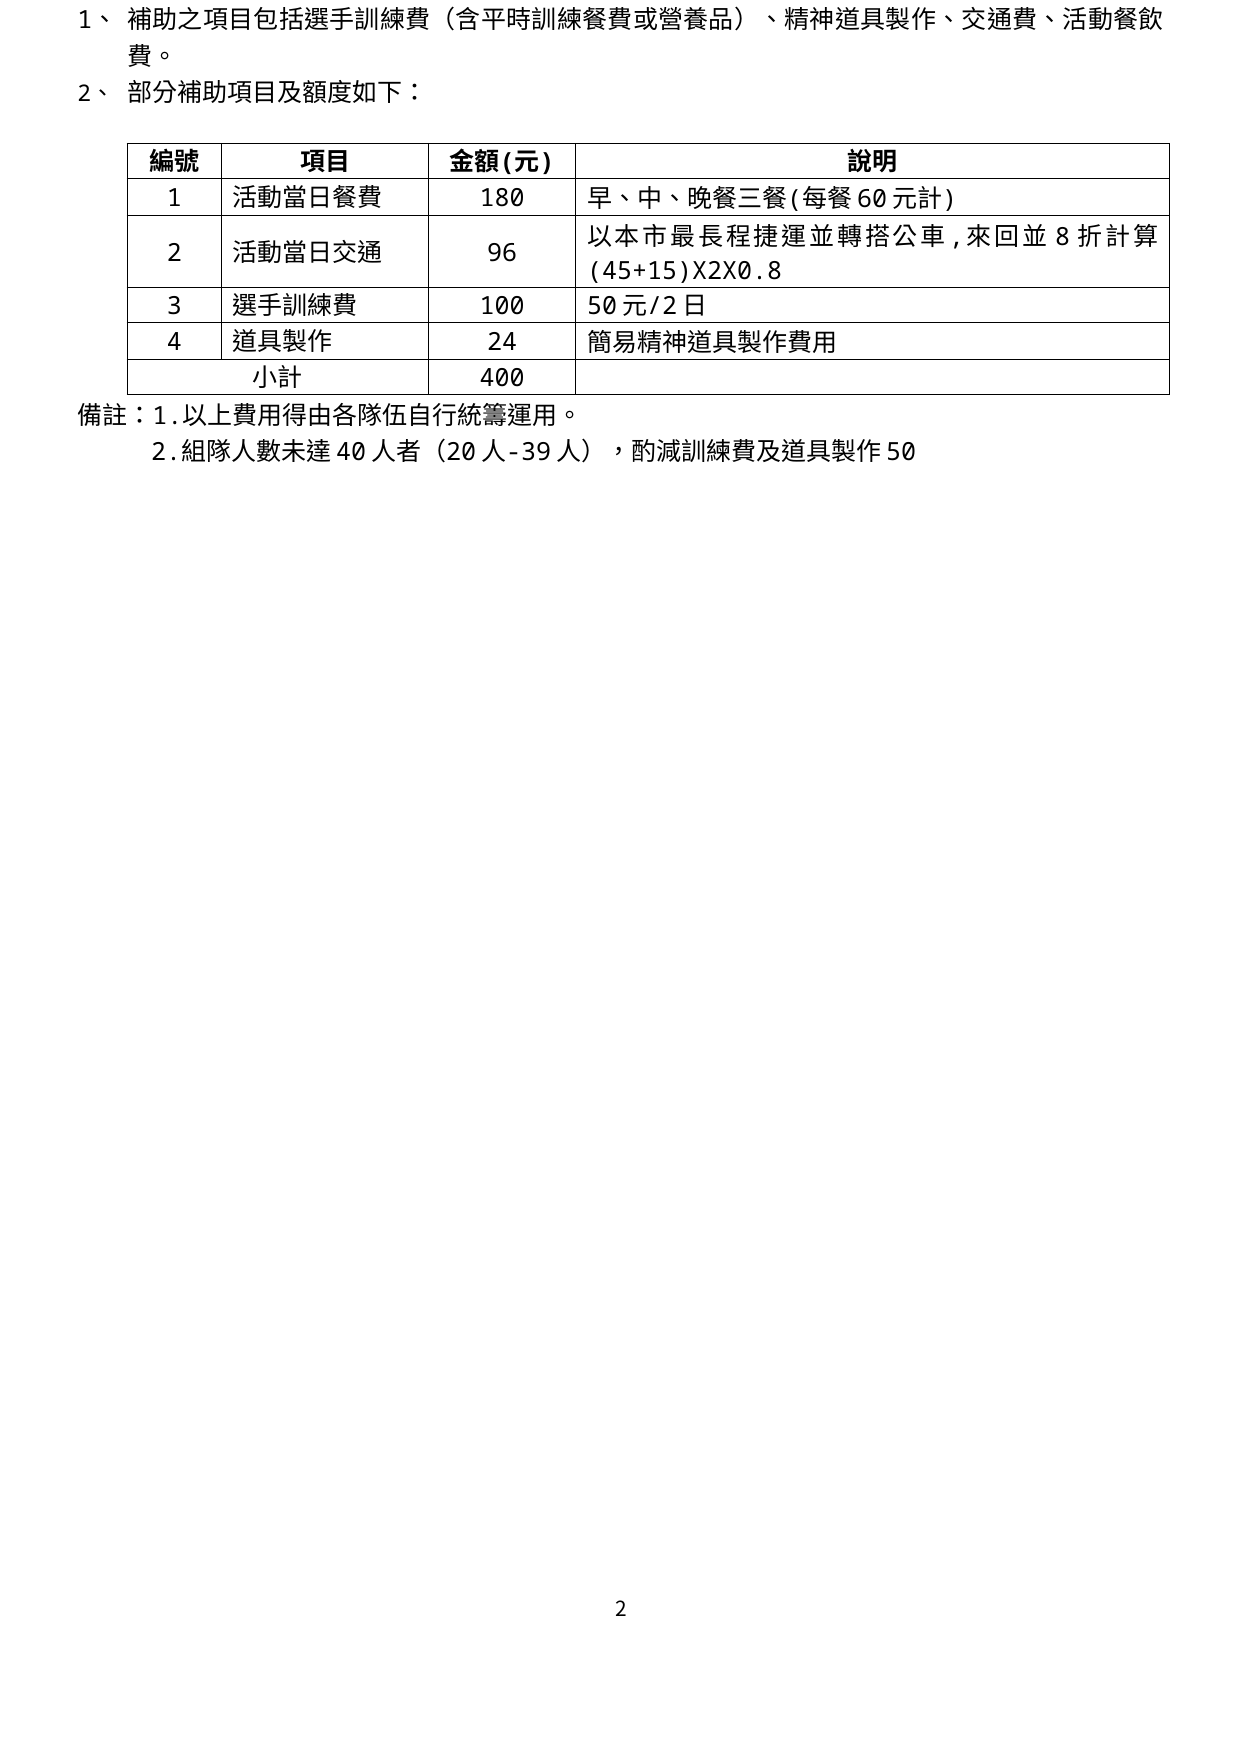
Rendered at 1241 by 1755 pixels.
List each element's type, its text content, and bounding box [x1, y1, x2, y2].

table_header 金額(元) [429, 144, 575, 178]
table_cell 小計 [128, 360, 428, 394]
table_cell 400 [429, 360, 575, 394]
table_cell 道具製作 [222, 323, 428, 359]
table_header 說明 [576, 144, 1169, 178]
table_cell 簡易精神道具製作費用 [576, 323, 1169, 359]
text 備註：1.以上費用得由各隊伍自行統籌運用。 [77, 395, 1166, 431]
table_cell 早、中、晚餐三餐(每餐60元計) [576, 179, 1169, 215]
table_cell 2 [128, 216, 221, 287]
list 補助之項目包括選手訓練費（含平時訓練餐費或營養品）、精神道具製作、交通費、活動餐飲費。 [77, 0, 1166, 72]
table_cell 選手訓練費 [222, 288, 428, 322]
list 部分補助項目及額度如下： [77, 72, 1166, 109]
table_cell 100 [429, 288, 575, 322]
table_cell 50元/2日 [576, 288, 1169, 322]
table_cell 96 [429, 216, 575, 287]
table_cell 180 [429, 179, 575, 215]
table_cell 活動當日餐費 [222, 179, 428, 215]
text 2.組隊人數未達40人者（20人-39人），酌減訓練費及道具製作50 [77, 431, 1166, 468]
table_cell 1 [128, 179, 221, 215]
table_cell 24 [429, 323, 575, 359]
table_header 編號 [128, 144, 221, 178]
table_header 項目 [222, 144, 428, 178]
table_cell 3 [128, 288, 221, 322]
table_cell 以本市最長程捷運並轉搭公車,來回並8折計算(45+15)X2X0.8 [576, 216, 1169, 287]
table_cell [576, 360, 1169, 394]
table_cell 4 [128, 323, 221, 359]
table_cell 活動當日交通 [222, 216, 428, 287]
